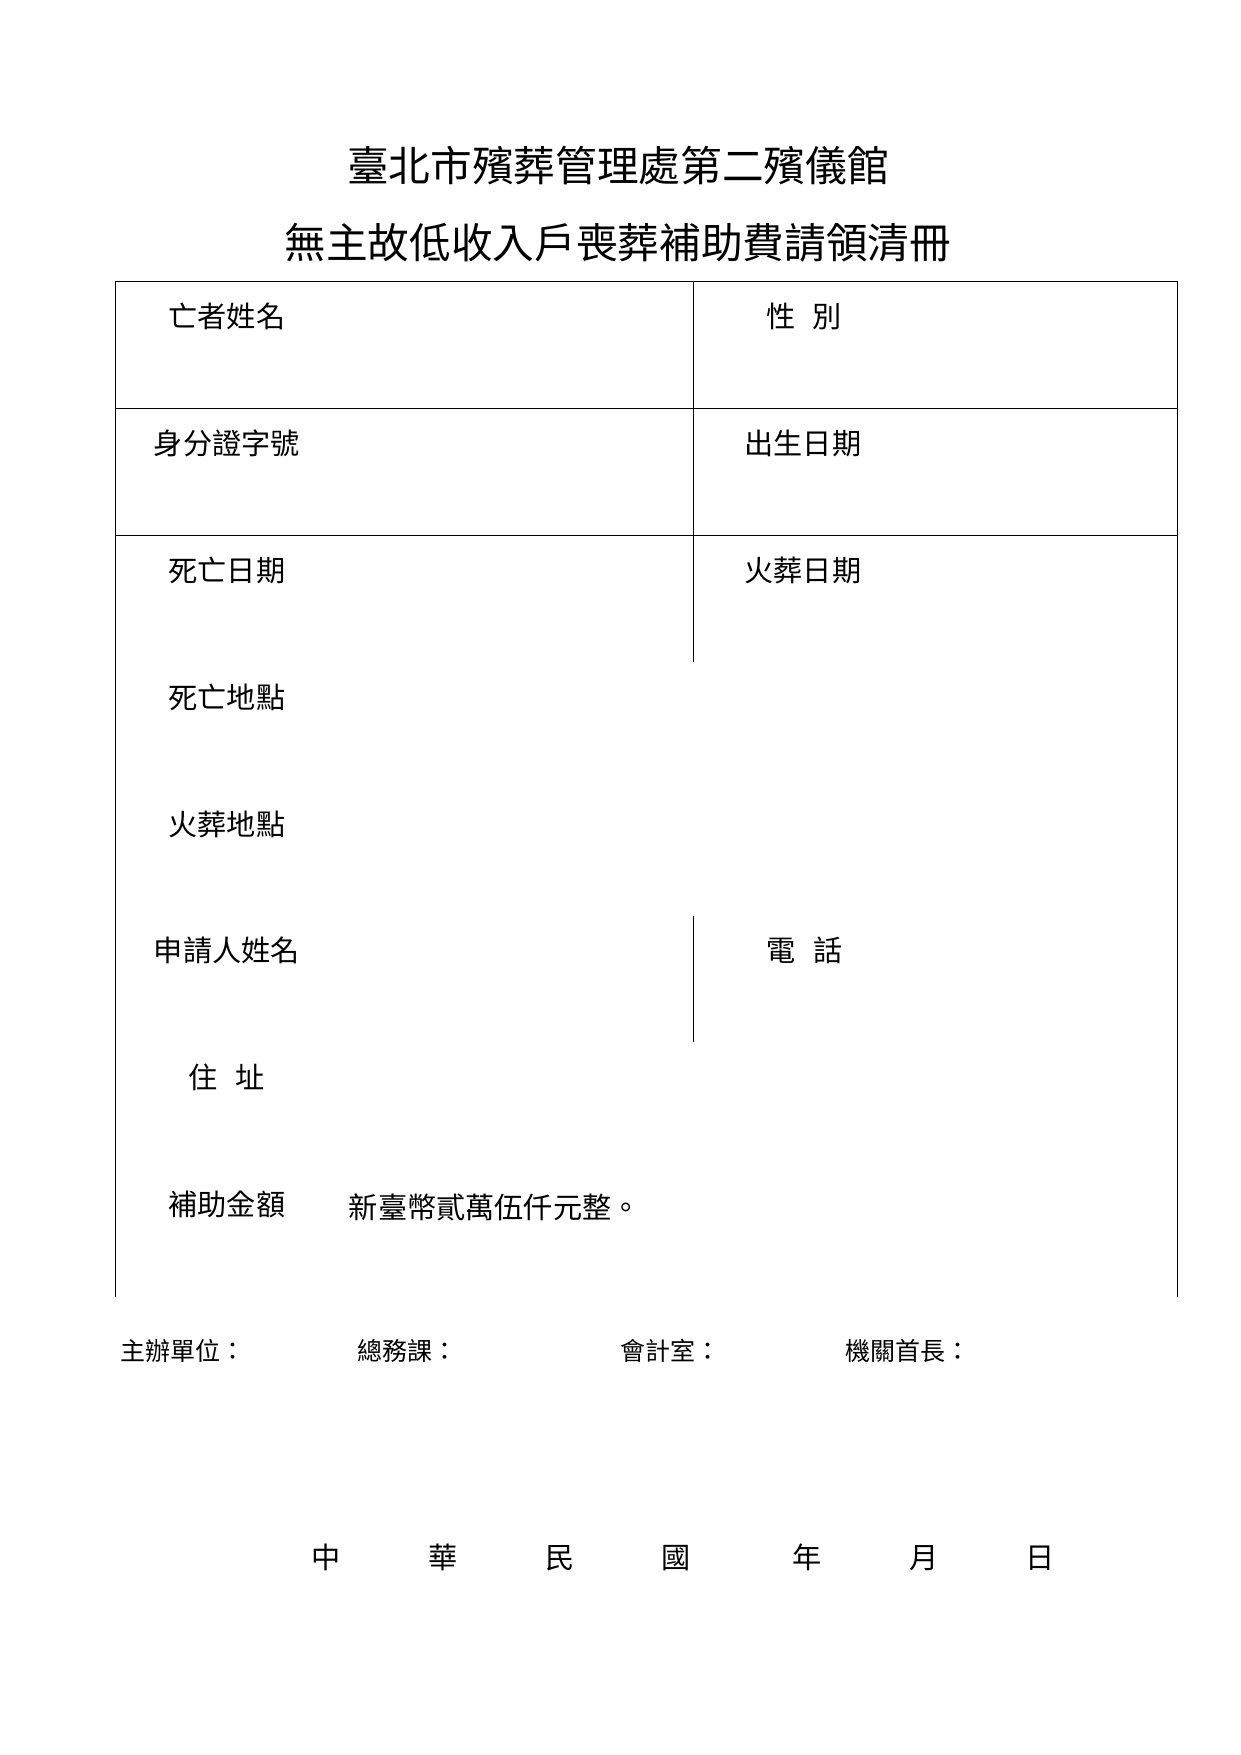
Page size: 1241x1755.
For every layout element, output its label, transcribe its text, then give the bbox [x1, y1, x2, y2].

text 會計室： [620, 1339, 722, 1366]
text 性 別 [766, 296, 912, 336]
text 機關首長： [845, 1339, 972, 1366]
text 中 [311, 1543, 343, 1574]
text 電 話 [766, 931, 912, 970]
text 火葬地點 [168, 804, 337, 843]
text 主辦單位： [120, 1339, 247, 1366]
text 申請人姓名 [154, 931, 337, 970]
text 華 [428, 1543, 459, 1574]
text 身分證字號 [154, 423, 337, 463]
text 住 址 [188, 1057, 265, 1097]
text 新臺幣貳萬伍仟元整。 [349, 1184, 1177, 1227]
text 臺北市殯葬管理處第二殯儀館 [282, 146, 953, 190]
text 日 [1026, 1543, 1057, 1574]
text 火葬日期 [744, 550, 912, 590]
text 死亡地點 [168, 677, 337, 717]
text 總務課： [358, 1339, 459, 1366]
text 死亡日期 [168, 550, 337, 590]
text 國 [661, 1543, 692, 1574]
text 月 [909, 1543, 940, 1574]
text 民 [545, 1543, 576, 1574]
text 亡者姓名 [168, 296, 337, 336]
text 出生日期 [744, 423, 912, 463]
text 年 [792, 1543, 824, 1574]
text 無主故低收入戶喪葬補助費請領清冊 [282, 210, 953, 267]
text 補助金額 [168, 1184, 337, 1224]
